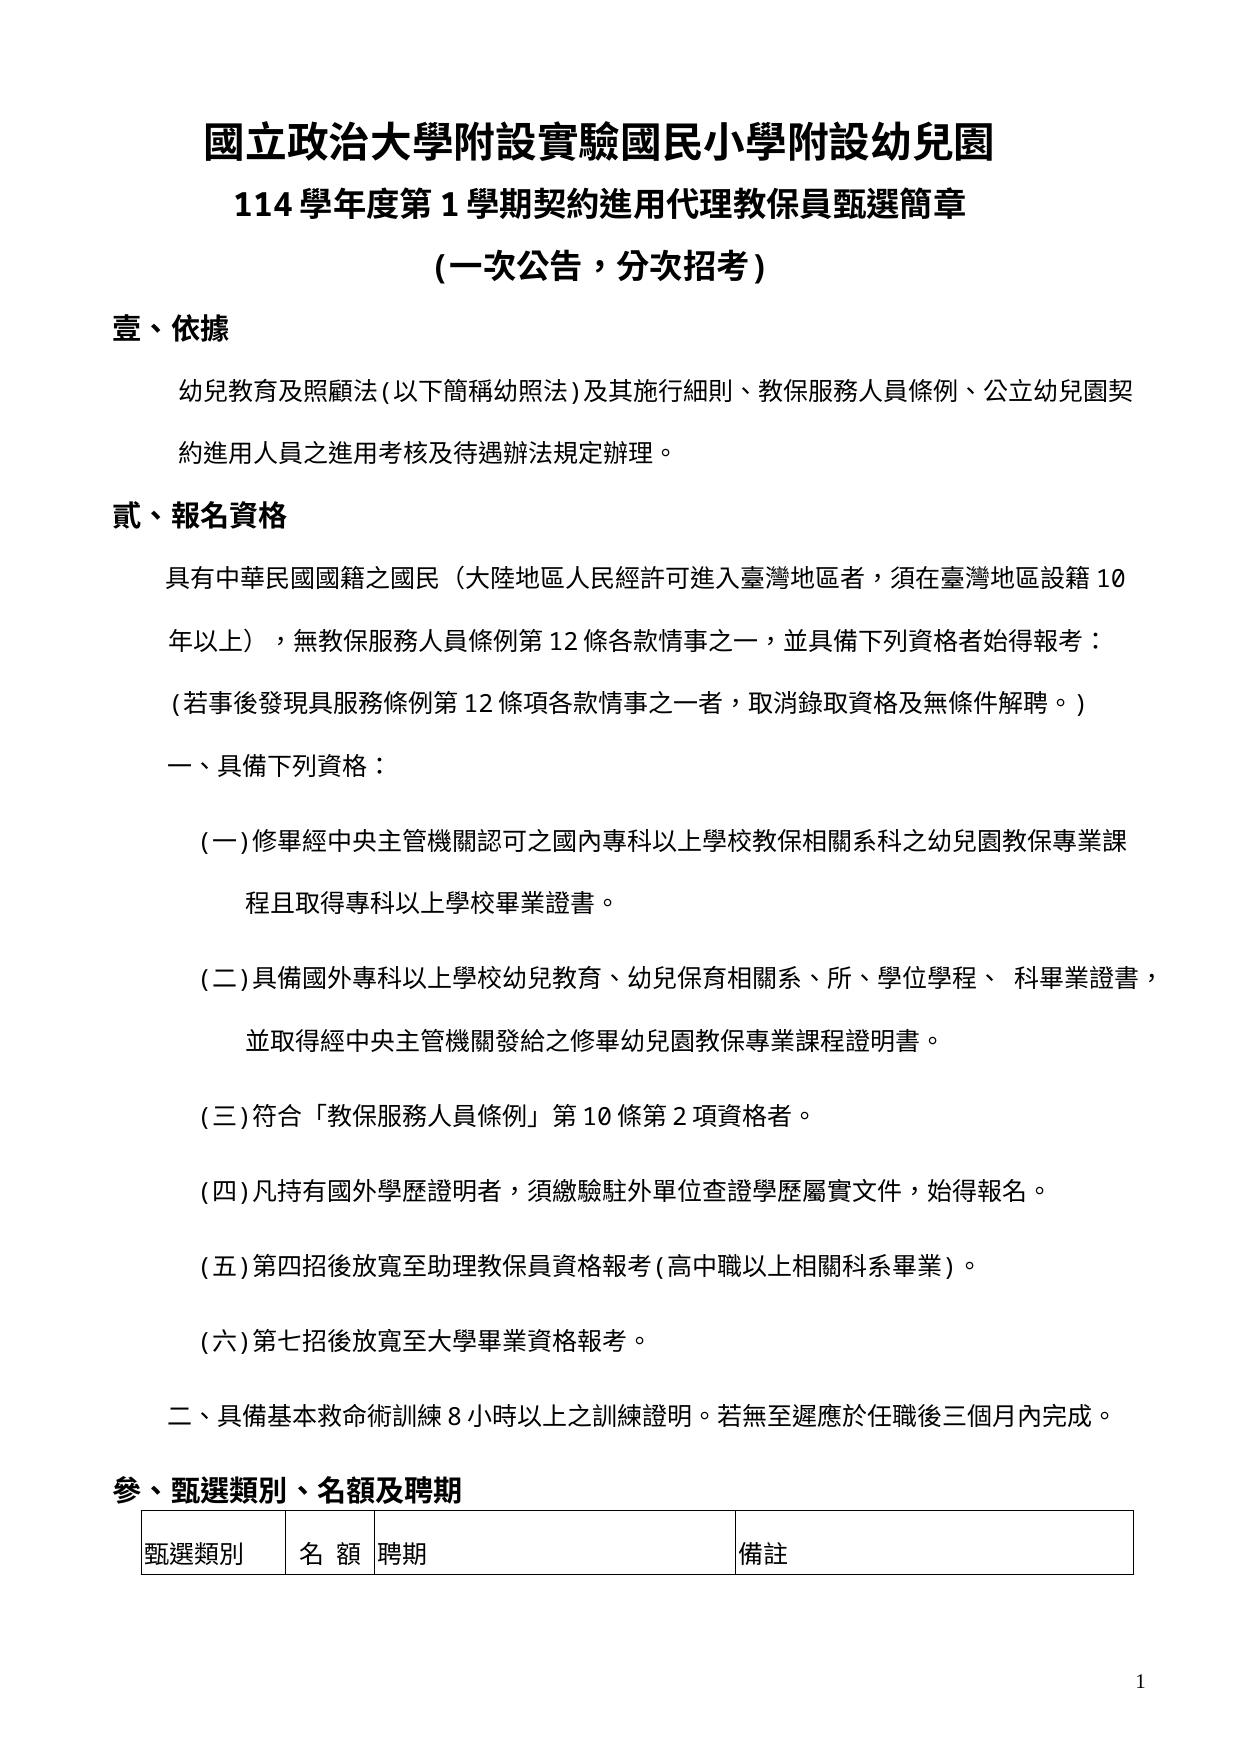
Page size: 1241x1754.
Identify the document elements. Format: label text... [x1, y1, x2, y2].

list 甄選類別、名額及聘期 [112, 1447, 1146, 1510]
text 國立政治大學附設實驗國民小學附設幼兒園 [53, 97, 1146, 160]
text (三)符合「教保服務人員條例」第10條第2項資格者。 [197, 1072, 1146, 1135]
text 114學年度第1學期契約進用代理教保員甄選簡章 [53, 160, 1146, 222]
text (一)修畢經中央主管機關認可之國內專科以上學校教保相關系科之幼兒園教保專業課程且取得專科以上學校畢業證書。 [197, 797, 1146, 922]
table_header 備註 [736, 1511, 1133, 1573]
text (六)第七招後放寬至大學畢業資格報考。 [197, 1297, 1146, 1360]
text (一次公告，分次招考) [53, 222, 1146, 285]
table_header 名 額 [286, 1511, 374, 1573]
text (五)第四招後放寬至助理教保員資格報考(高中職以上相關科系畢業)。 [197, 1222, 1146, 1285]
table_header 甄選類別 [142, 1511, 285, 1573]
text (二)具備國外專科以上學校幼兒教育、幼兒保育相關系、所、學位學程、 科畢業證書，並取得經中央主管機關發給之修畢幼兒園教保專業課程證明書。 [197, 935, 1146, 1060]
text 一、具備下列資格： [142, 722, 1146, 785]
list 報名資格 [112, 472, 1146, 535]
text 具有中華民國國籍之國民（大陸地區人民經許可進入臺灣地區者，須在臺灣地區設籍10 [53, 535, 1146, 597]
text 二、具備基本救命術訓練8小時以上之訓練證明。若無至遲應於任職後三個月內完成。 [142, 1372, 1146, 1435]
text (若事後發現具服務條例第12條項各款情事之一者，取消錄取資格及無條件解聘。) [168, 660, 1146, 722]
text 幼兒教育及照顧法(以下簡稱幼照法)及其施行細則、教保服務人員條例、公立幼兒園契約進用人員之進用考核及待遇辦法規定辦理。 [178, 347, 1146, 472]
text 年以上），無教保服務人員條例第12條各款情事之一，並具備下列資格者始得報考： [168, 597, 1146, 660]
text (四)凡持有國外學歷證明者，須繳驗駐外單位查證學歷屬實文件，始得報名。 [197, 1147, 1146, 1210]
table_header 聘期 [375, 1511, 735, 1573]
list 依據 [112, 285, 1146, 347]
